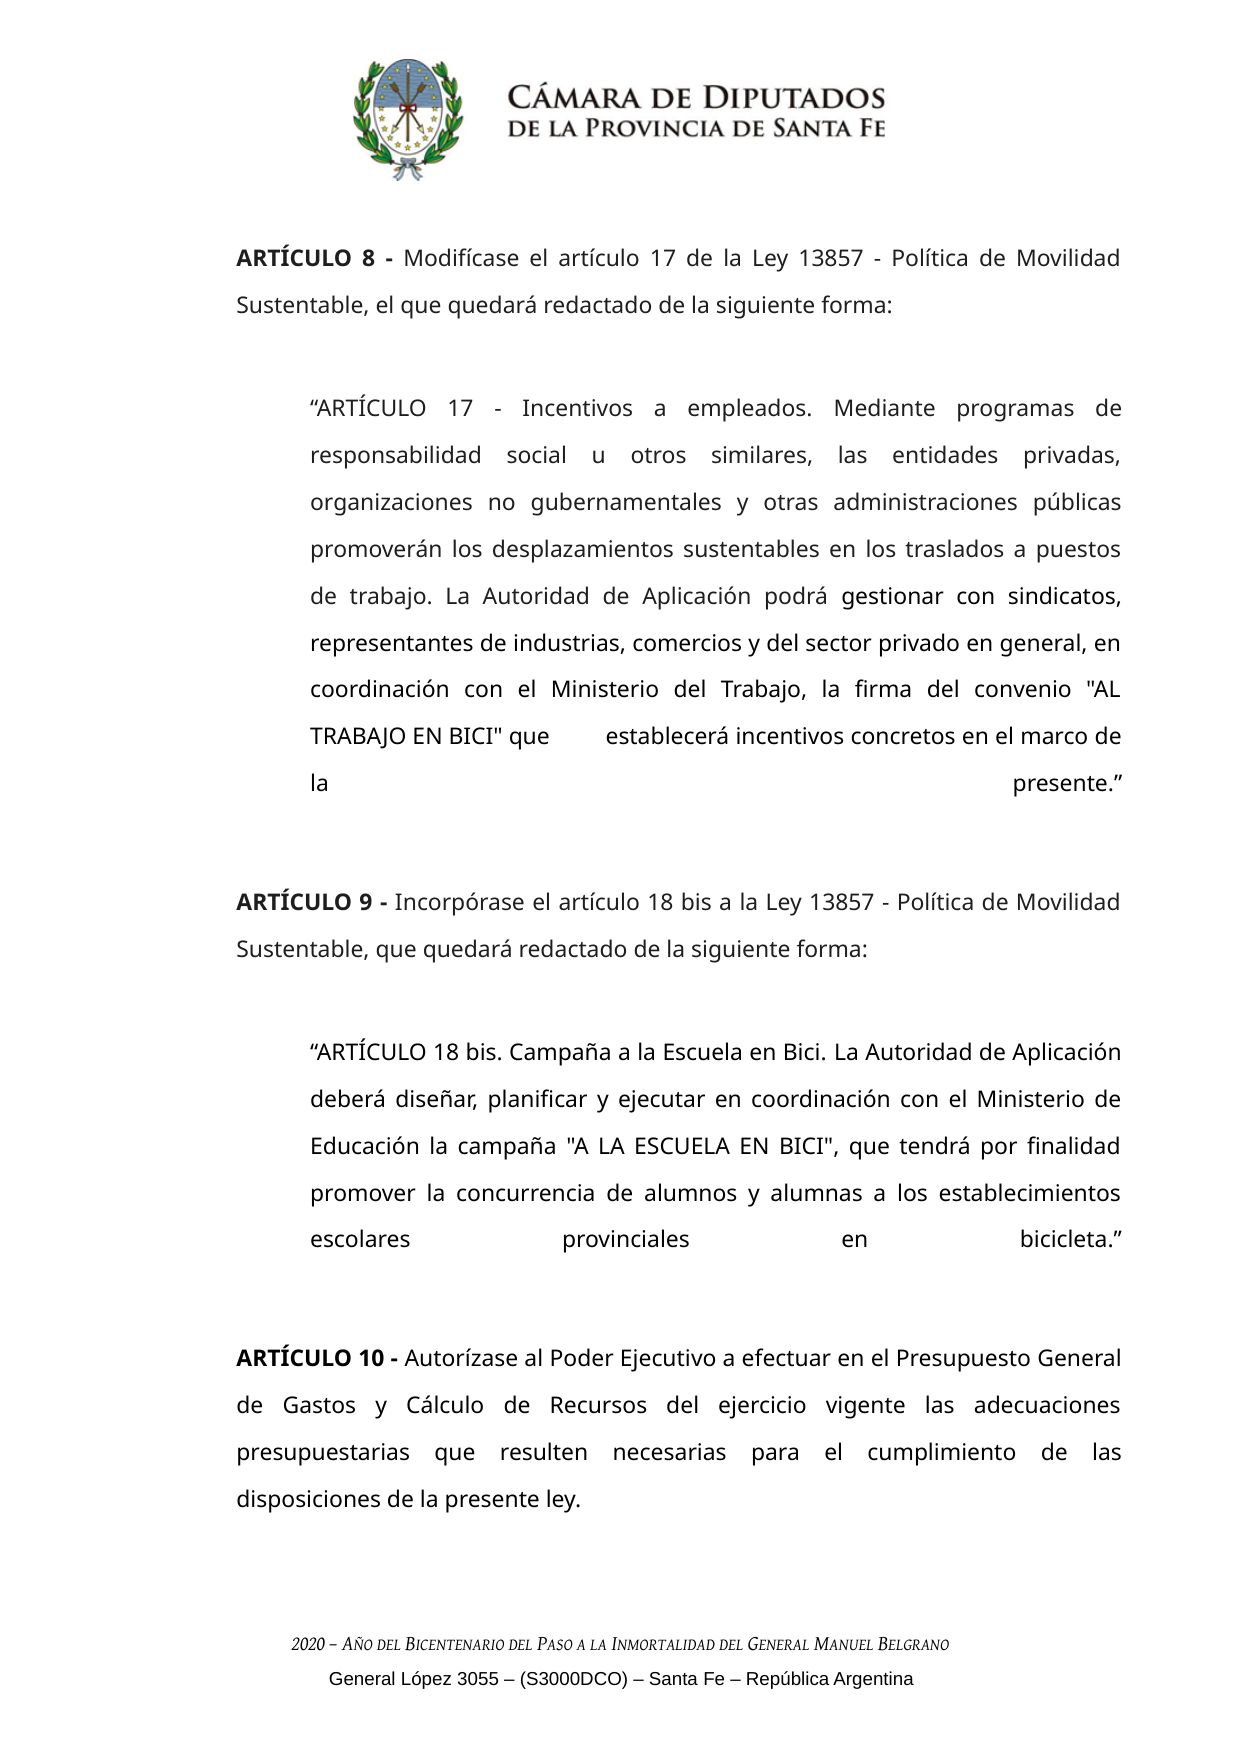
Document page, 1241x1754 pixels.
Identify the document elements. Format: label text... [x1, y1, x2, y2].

text ARTÍCULO 10 - Autorízase al Poder Ejecutivo a efectuar en el Presupuesto General de Gastos y Cálculo de Recursos del ejercicio vigente las adecuaciones presupuestarias que resulten necesarias para el cumplimiento de las disposiciones de la presente ley. [236, 1342, 1122, 1514]
text “ARTÍCULO 18 bis. Campaña a la Escuela en Bici. La Autoridad de Aplicación deberá diseñar, planificar y ejecutar en coordinación con el Ministerio de Educación la campaña "A LA ESCUELA EN BICI", que tendrá por finalidad promover la concurrencia de alumnos y alumnas a los establecimientos escolares provinciales en bicicleta.” [310, 1036, 1122, 1302]
text “ARTÍCULO 17 - Incentivos a empleados. Mediante programas de responsabilidad social u otros similares, las entidades privadas, organizaciones no gubernamentales y otras administraciones públicas promoverán los desplazamientos sustentables en los traslados a puestos de trabajo. La Autoridad de Aplicación podrá gestionar con sindicatos, representantes de industrias, comercios y del sector privado en general, en coordinación con el Ministerio del Trabajo, la firma del convenio "AL TRABAJO EN BICI" que establecerá incentivos concretos en el marco de la presente.” [310, 392, 1122, 845]
text ARTÍCULO 8 - Modifícase el artículo 17 de la Ley 13857 - Política de Movilidad Sustentable, el que quedará redactado de la siguiente forma: [236, 242, 1122, 320]
text ARTÍCULO 9 - Incorpórase el artículo 18 bis a la Ley 13857 - Política de Movilidad Sustentable, que quedará redactado de la siguiente forma: [236, 886, 1122, 964]
